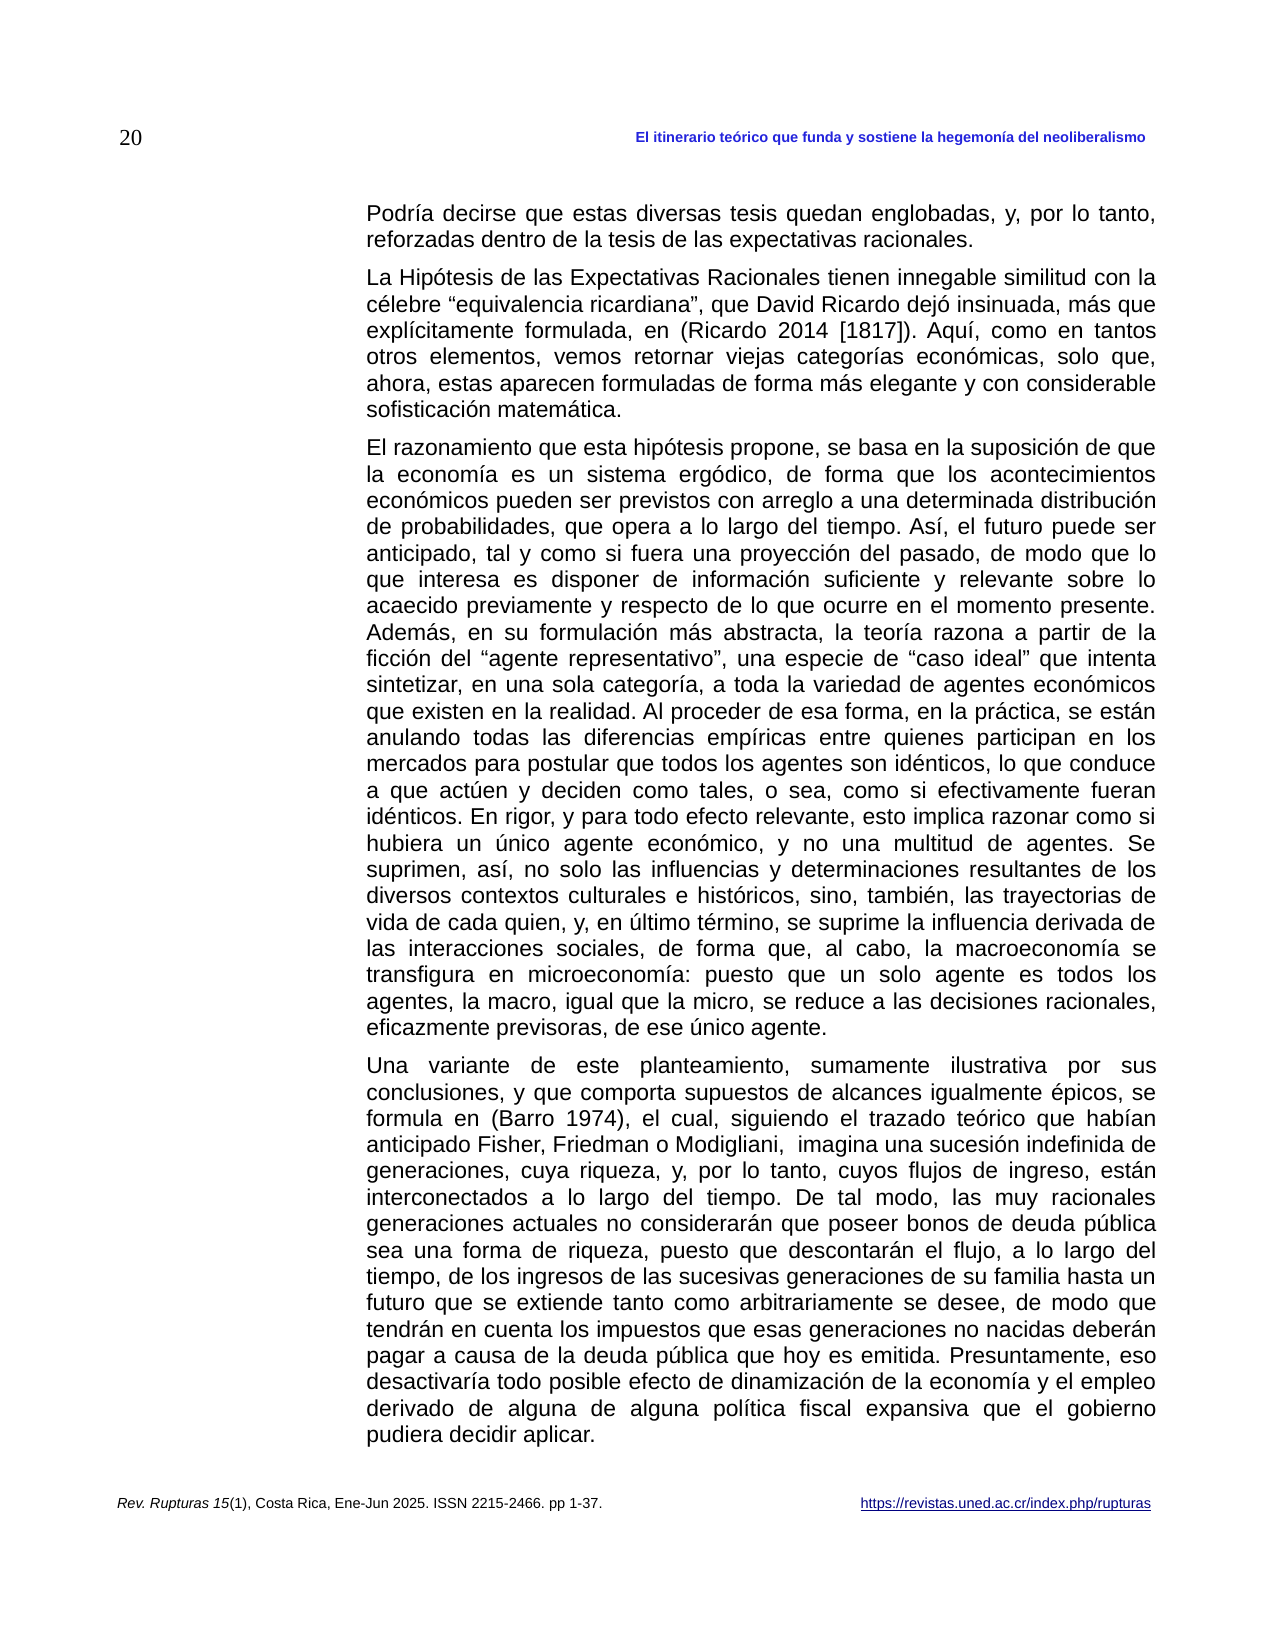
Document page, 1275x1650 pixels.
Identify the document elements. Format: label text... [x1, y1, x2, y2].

text Podría decirse que estas diversas tesis quedan englobadas, y, por lo tanto, reforzadas dentro de la tesis de las expectativas racionales. [366, 200, 1157, 252]
text El razonamiento que esta hipótesis propone, se basa en la suposición de que la economía es un sistema ergódico, de forma que los acontecimientos económicos pueden ser previstos con arreglo a una determinada distribución de probabilidades, que opera a lo largo del tiempo. Así, el futuro puede ser anticipado, tal y como si fuera una proyección del pasado, de modo que lo que interesa es disponer de información suficiente y relevante sobre lo acaecido previamente y respecto de lo que ocurre en el momento presente. Además, en su formulación más abstracta, la teoría razona a partir de la ficción del “agente representativo”, una especie de “caso ideal” que intenta sintetizar, en una sola categoría, a toda la variedad de agentes económicos que existen en la realidad. Al proceder de esa forma, en la práctica, se están anulando todas las diferencias empíricas entre quienes participan en los mercados para postular que todos los agentes son idénticos, lo que conduce a que actúen y deciden como tales, o sea, como si efectivamente fueran idénticos. En rigor, y para todo efecto relevante, esto implica razonar como si hubiera un único agente económico, y no una multitud de agentes. Se suprimen, así, no solo las influencias y determinaciones resultantes de los diversos contextos culturales e históricos, sino, también, las trayectorias de vida de cada quien, y, en último término, se suprime la influencia derivada de las interacciones sociales, de forma que, al cabo, la macroeconomía se transfigura en microeconomía: puesto que un solo agente es todos los agentes, la macro, igual que la micro, se reduce a las decisiones racionales, eficazmente previsoras, de ese único agente. [366, 434, 1157, 1040]
text Una variante de este planteamiento, sumamente ilustrativa por sus conclusiones, y que comporta supuestos de alcances igualmente épicos, se formula en (Barro 1974), el cual, siguiendo el trazado teórico que habían anticipado Fisher, Friedman o Modigliani, imagina una sucesión indefinida de generaciones, cuya riqueza, y, por lo tanto, cuyos flujos de ingreso, están interconectados a lo largo del tiempo. De tal modo, las muy racionales generaciones actuales no considerarán que poseer bonos de deuda pública sea una forma de riqueza, puesto que descontarán el flujo, a lo largo del tiempo, de los ingresos de las sucesivas generaciones de su familia hasta un futuro que se extiende tanto como arbitrariamente se desee, de modo que tendrán en cuenta los impuestos que esas generaciones no nacidas deberán pagar a causa de la deuda pública que hoy es emitida. Presuntamente, eso desactivaría todo posible efecto de dinamización de la economía y el empleo derivado de alguna de alguna política fiscal expansiva que el gobierno pudiera decidir aplicar. [366, 1052, 1157, 1447]
text La Hipótesis de las Expectativas Racionales tienen innegable similitud con la célebre “equivalencia ricardiana”, que David Ricardo dejó insinuada, más que explícitamente formulada, en (Ricardo 2014 [1817]). Aquí, como en tantos otros elementos, vemos retornar viejas categorías económicas, solo que, ahora, estas aparecen formuladas de forma más elegante y con considerable sofisticación matemática. [366, 264, 1157, 422]
